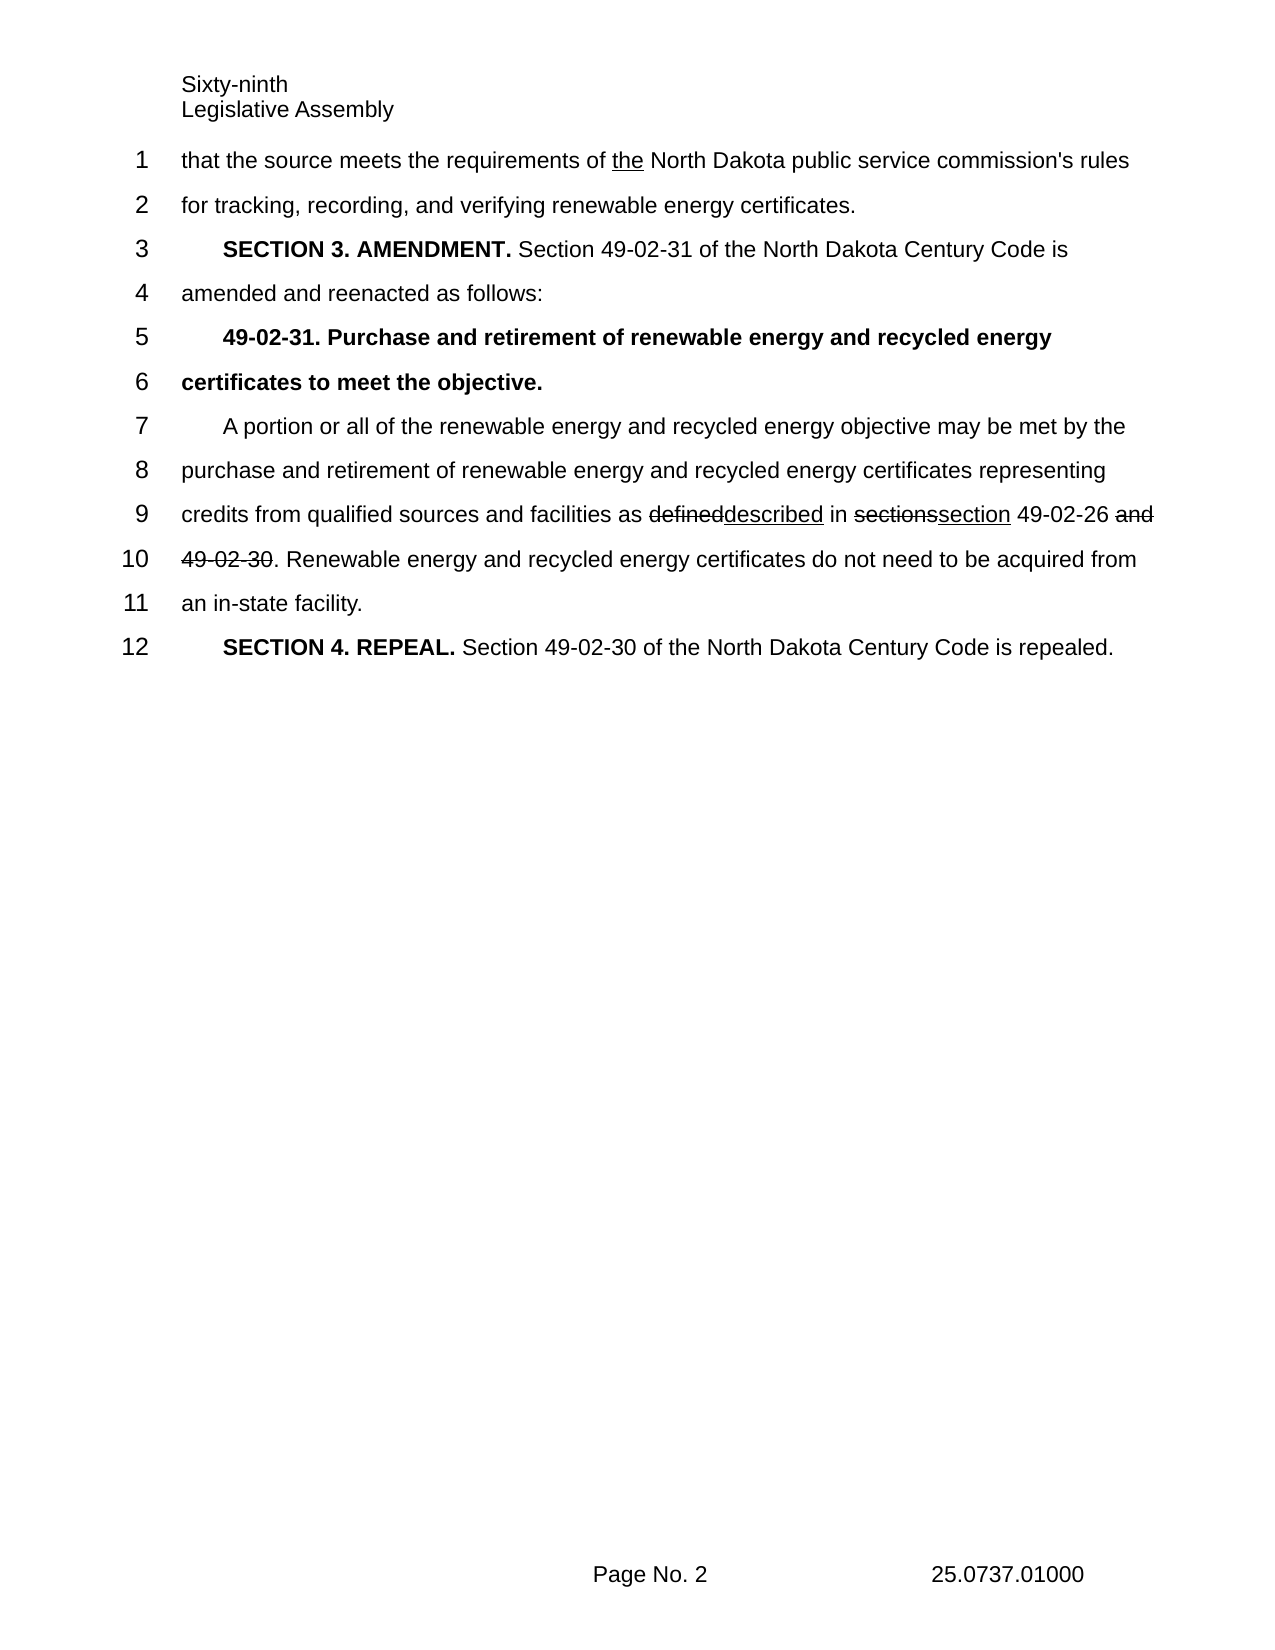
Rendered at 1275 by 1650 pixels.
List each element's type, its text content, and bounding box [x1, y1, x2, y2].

text A portion or all of the renewable energy and recycled energy objective may be met by the purchase and retirement of renewable energy and recycled energy certificates representing credits from qualified sources and facilities as defineddescribed in sectionssection 49‑02‑26 and 49‑02‑30. Renewable energy and recycled energy certificates do not need to be acquired from an in‑state facility. [181, 399, 1154, 620]
text that the source meets the requirements of the North Dakota public service commission's rules for tracking, recording, and verifying renewable energy certificates. [181, 133, 1154, 222]
text SECTION 3. AMENDMENT. Section 49‑02‑31 of the North Dakota Century Code is amended and reenacted as follows: [181, 222, 1154, 310]
subtitle 49‑02‑31. Purchase and retirement of renewable energy and recycled energy certificates to meet the objective. [181, 310, 1154, 399]
text SECTION 4. REPEAL. Section 49‑02‑30 of the North Dakota Century Code is repealed. [181, 620, 1154, 664]
